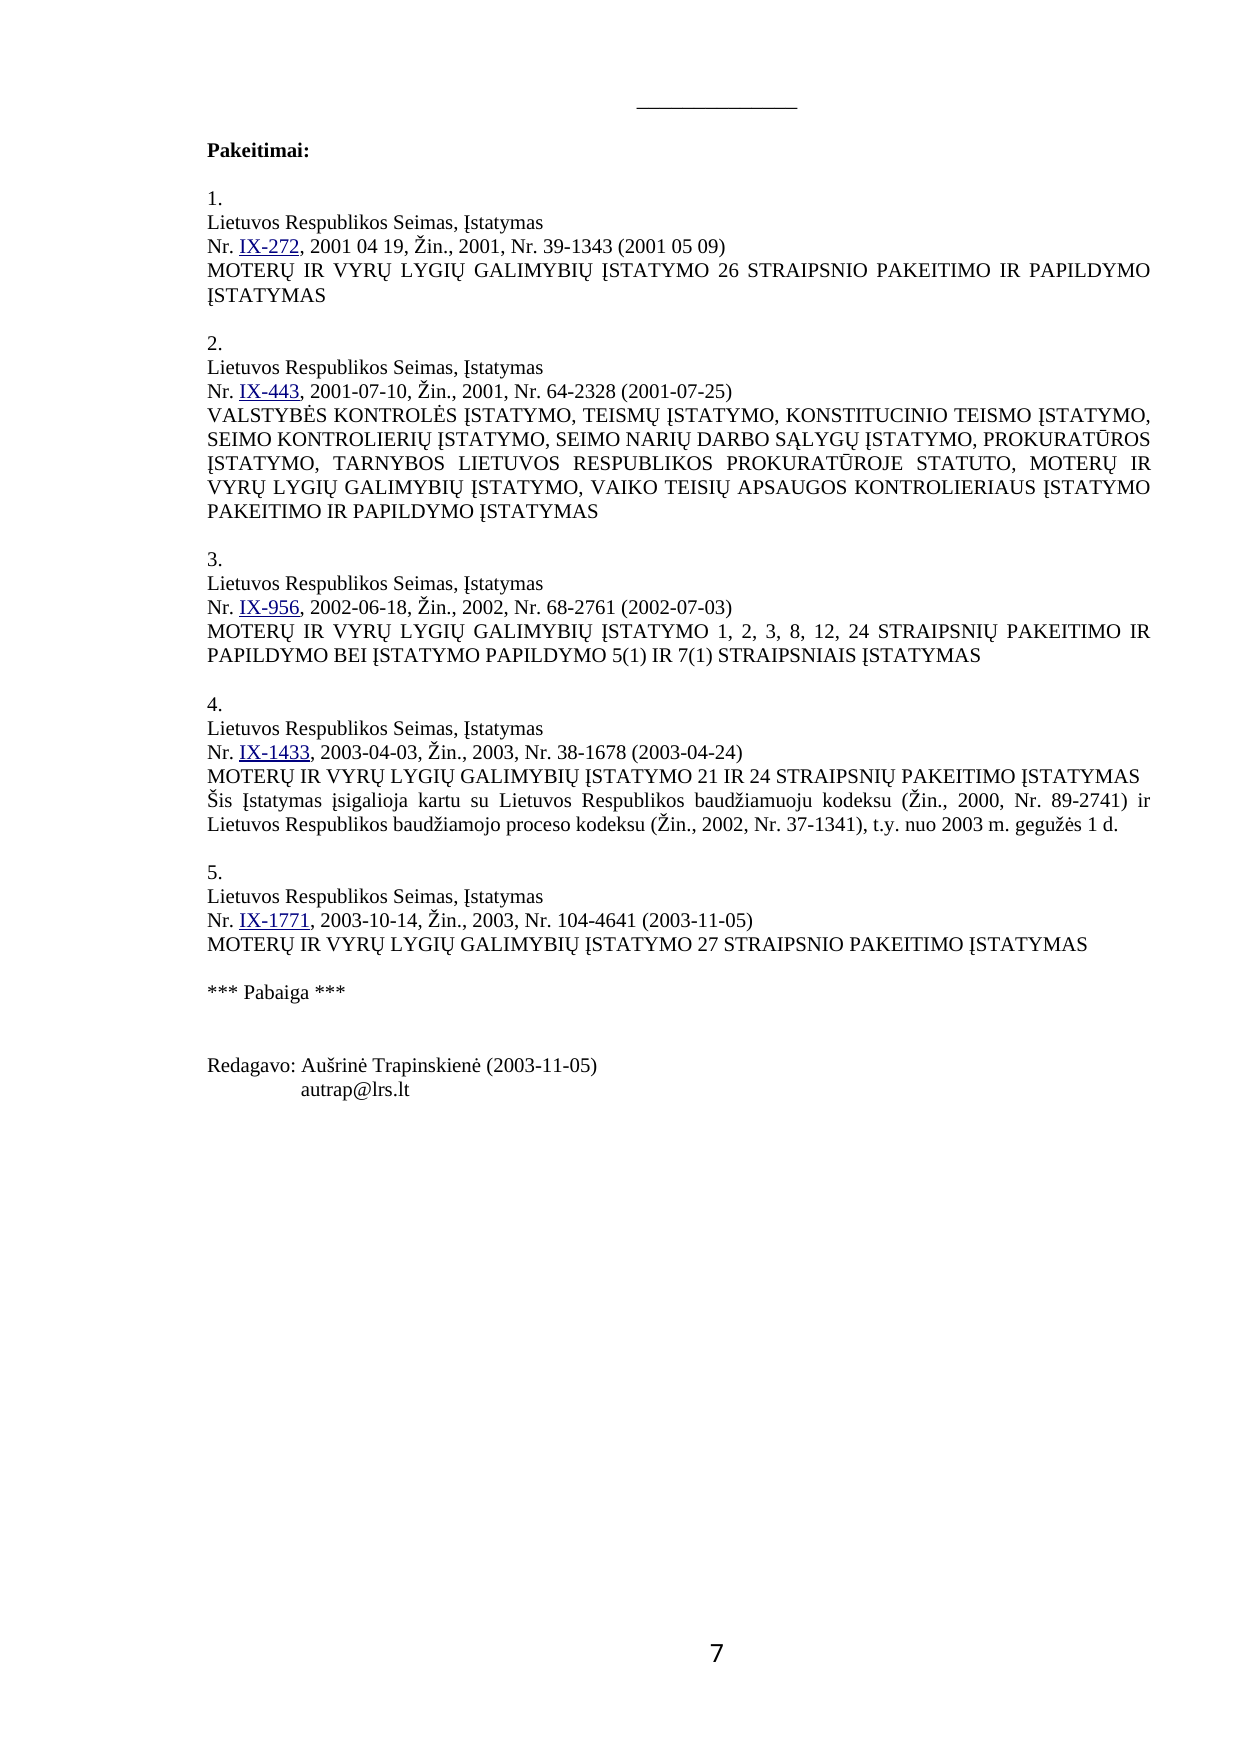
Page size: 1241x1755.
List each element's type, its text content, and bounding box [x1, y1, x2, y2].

text MOTERŲ IR VYRŲ LYGIŲ GALIMYBIŲ ĮSTATYMO 26 STRAIPSNIO PAKEITIMO IR PAPILDYMO ĮSTATYMAS [207, 258, 1152, 307]
text MOTERŲ IR VYRŲ LYGIŲ GALIMYBIŲ ĮSTATYMO 27 STRAIPSNIO PAKEITIMO ĮSTATYMAS [207, 932, 1152, 956]
text *** Pabaiga *** [207, 980, 1152, 1004]
text VALSTYBĖS KONTROLĖS ĮSTATYMO, TEISMŲ ĮSTATYMO, KONSTITUCINIO TEISMO ĮSTATYMO, SEIMO KONTROLIERIŲ ĮSTATYMO, SEIMO NARIŲ DARBO SĄLYGŲ ĮSTATYMO, PROKURATŪROS ĮSTATYMO, TARNYBOS LIETUVOS RESPUBLIKOS PROKURATŪROJE STATUTO, MOTERŲ IR VYRŲ LYGIŲ GALIMYBIŲ ĮSTATYMO, VAIKO TEISIŲ APSAUGOS KONTROLIERIAUS ĮSTATYMO PAKEITIMO IR PAPILDYMO ĮSTATYMAS [207, 403, 1152, 523]
text Lietuvos Respublikos Seimas, Įstatymas [207, 884, 1152, 908]
text Lietuvos Respublikos Seimas, Įstatymas [207, 355, 1152, 379]
text Pakeitimai: [207, 138, 1152, 162]
text Lietuvos Respublikos Seimas, Įstatymas [207, 716, 1152, 740]
text Lietuvos Respublikos Seimas, Įstatymas [207, 210, 1152, 234]
text Nr. IX-1433, 2003-04-03, Žin., 2003, Nr. 38-1678 (2003-04-24) [207, 740, 1152, 764]
text Lietuvos Respublikos Seimas, Įstatymas [207, 571, 1152, 595]
text 2. [207, 331, 1152, 355]
text 5. [207, 860, 1152, 884]
text autrap@lrs.lt [207, 1077, 1152, 1101]
text 3. [207, 547, 1152, 571]
text Nr. IX-1771, 2003-10-14, Žin., 2003, Nr. 104-4641 (2003-11-05) [207, 908, 1152, 932]
text 1. [207, 186, 1152, 210]
text Nr. IX-443, 2001-07-10, Žin., 2001, Nr. 64-2328 (2001-07-25) [207, 379, 1152, 403]
text Nr. IX-272, 2001 04 19, Žin., 2001, Nr. 39-1343 (2001 05 09) [207, 234, 1152, 258]
text Redagavo: Aušrinė Trapinskienė (2003-11-05) [207, 1052, 1152, 1077]
text ______________ [207, 85, 1152, 112]
text Šis Įstatymas įsigalioja kartu su Lietuvos Respublikos baudžiamuoju kodeksu (Žin., 2000, Nr. 89-2741) ir Lietuvos Respublikos baudžiamojo proceso kodeksu (Žin., 2002, Nr. 37-1341), t.y. nuo 2003 m. gegužės 1 d. [207, 788, 1152, 836]
text 4. [207, 692, 1152, 716]
text Nr. IX-956, 2002-06-18, Žin., 2002, Nr. 68-2761 (2002-07-03) [207, 595, 1152, 619]
text MOTERŲ IR VYRŲ LYGIŲ GALIMYBIŲ ĮSTATYMO 1, 2, 3, 8, 12, 24 STRAIPSNIŲ PAKEITIMO IR PAPILDYMO BEI ĮSTATYMO PAPILDYMO 5(1) IR 7(1) STRAIPSNIAIS ĮSTATYMAS [207, 619, 1152, 667]
text MOTERŲ IR VYRŲ LYGIŲ GALIMYBIŲ ĮSTATYMO 21 IR 24 STRAIPSNIŲ PAKEITIMO ĮSTATYMAS [207, 764, 1152, 788]
